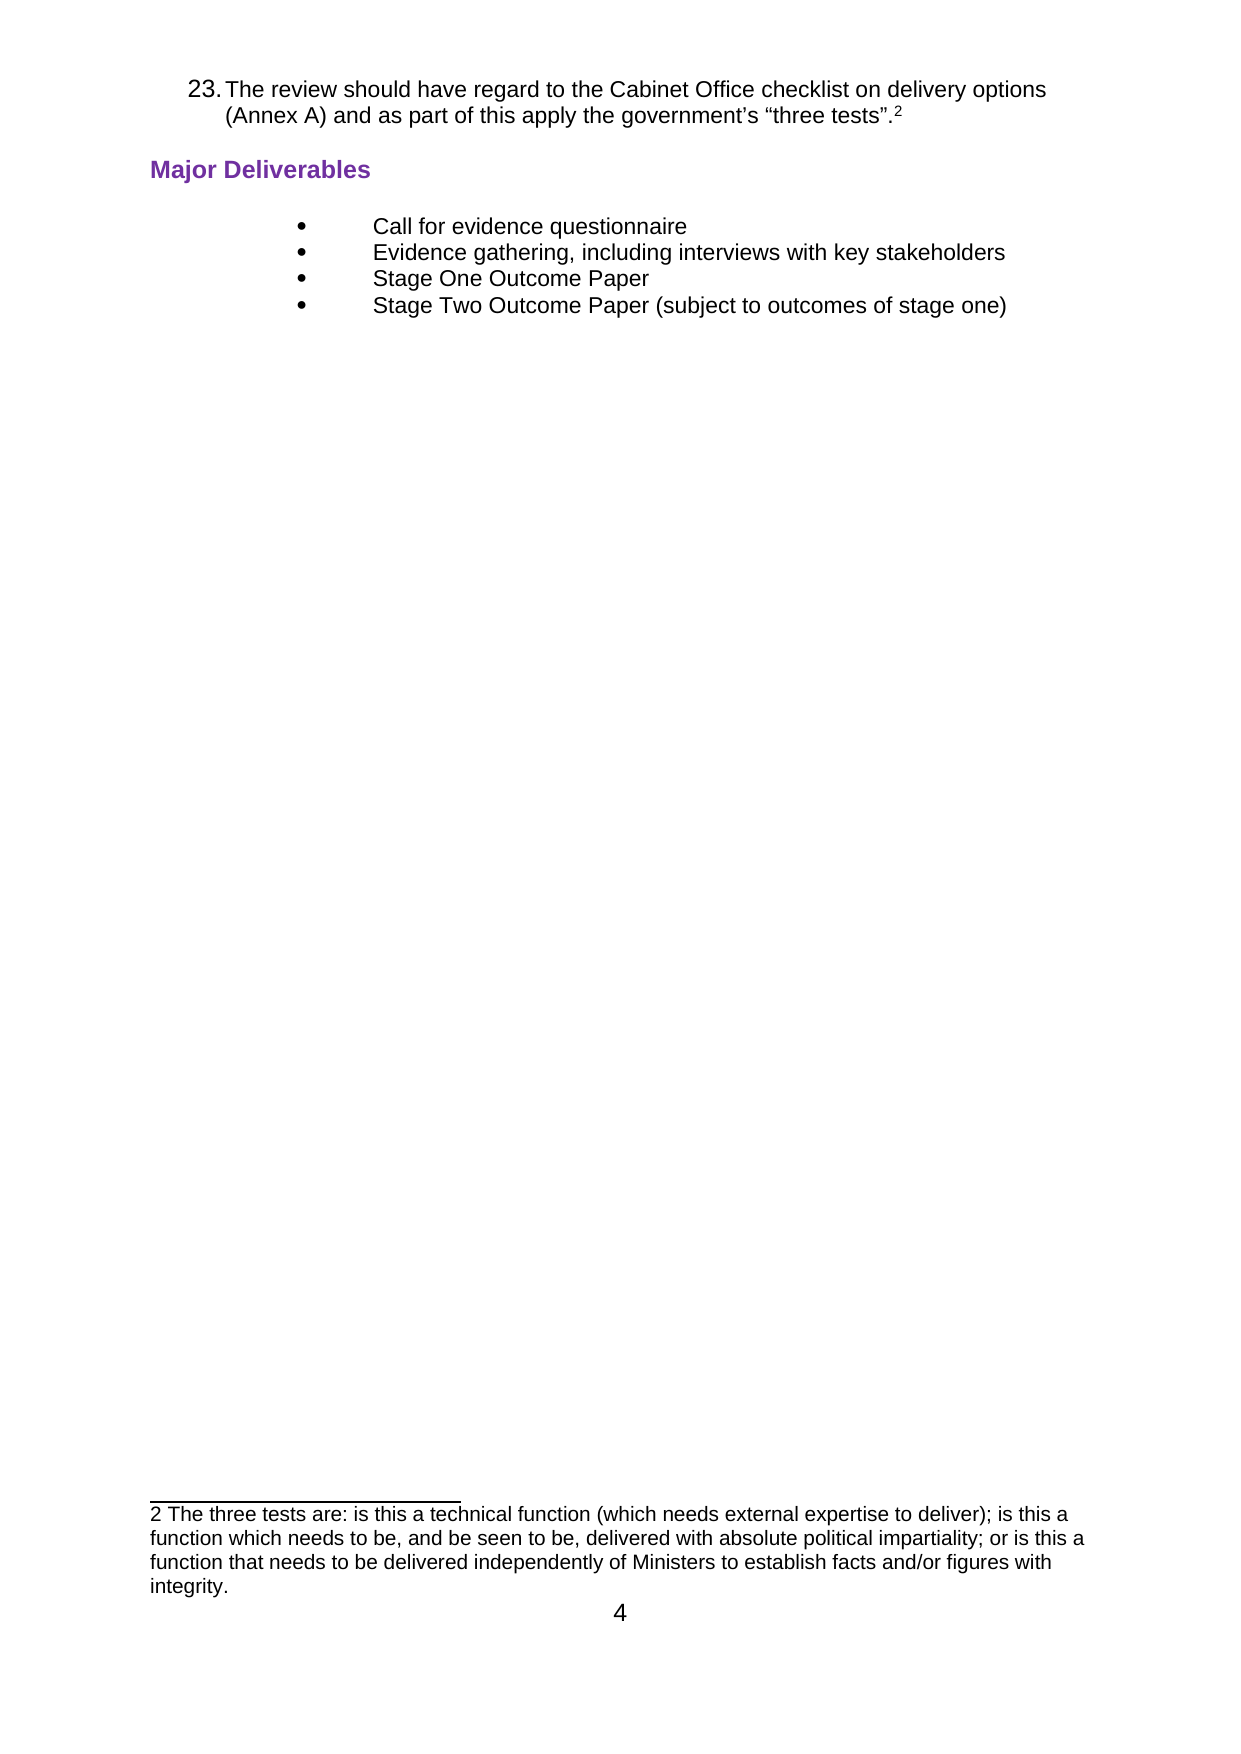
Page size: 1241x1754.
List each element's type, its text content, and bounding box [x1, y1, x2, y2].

list Evidence gathering, including interviews with key stakeholders [298, 239, 1090, 265]
list The review should have regard to the Cabinet Office checklist on delivery options (Annex A) and as part of this apply the government’s “three tests”. [187, 74, 1090, 129]
list Stage Two Outcome Paper (subject to outcomes of stage one) [298, 292, 1090, 318]
list Stage One Outcome Paper [298, 265, 1090, 292]
text Major Deliverables [150, 155, 1090, 184]
list Call for evidence questionnaire [298, 213, 1090, 239]
list The three tests are: is this a technical function (which needs external expertise to deliver); is this a function which needs to be, and be seen to be, delivered with absolute political impartiality; or is this a function that needs to be delivered independently of Ministers to establish facts and/or figures with integrity. [150, 1502, 1090, 1598]
